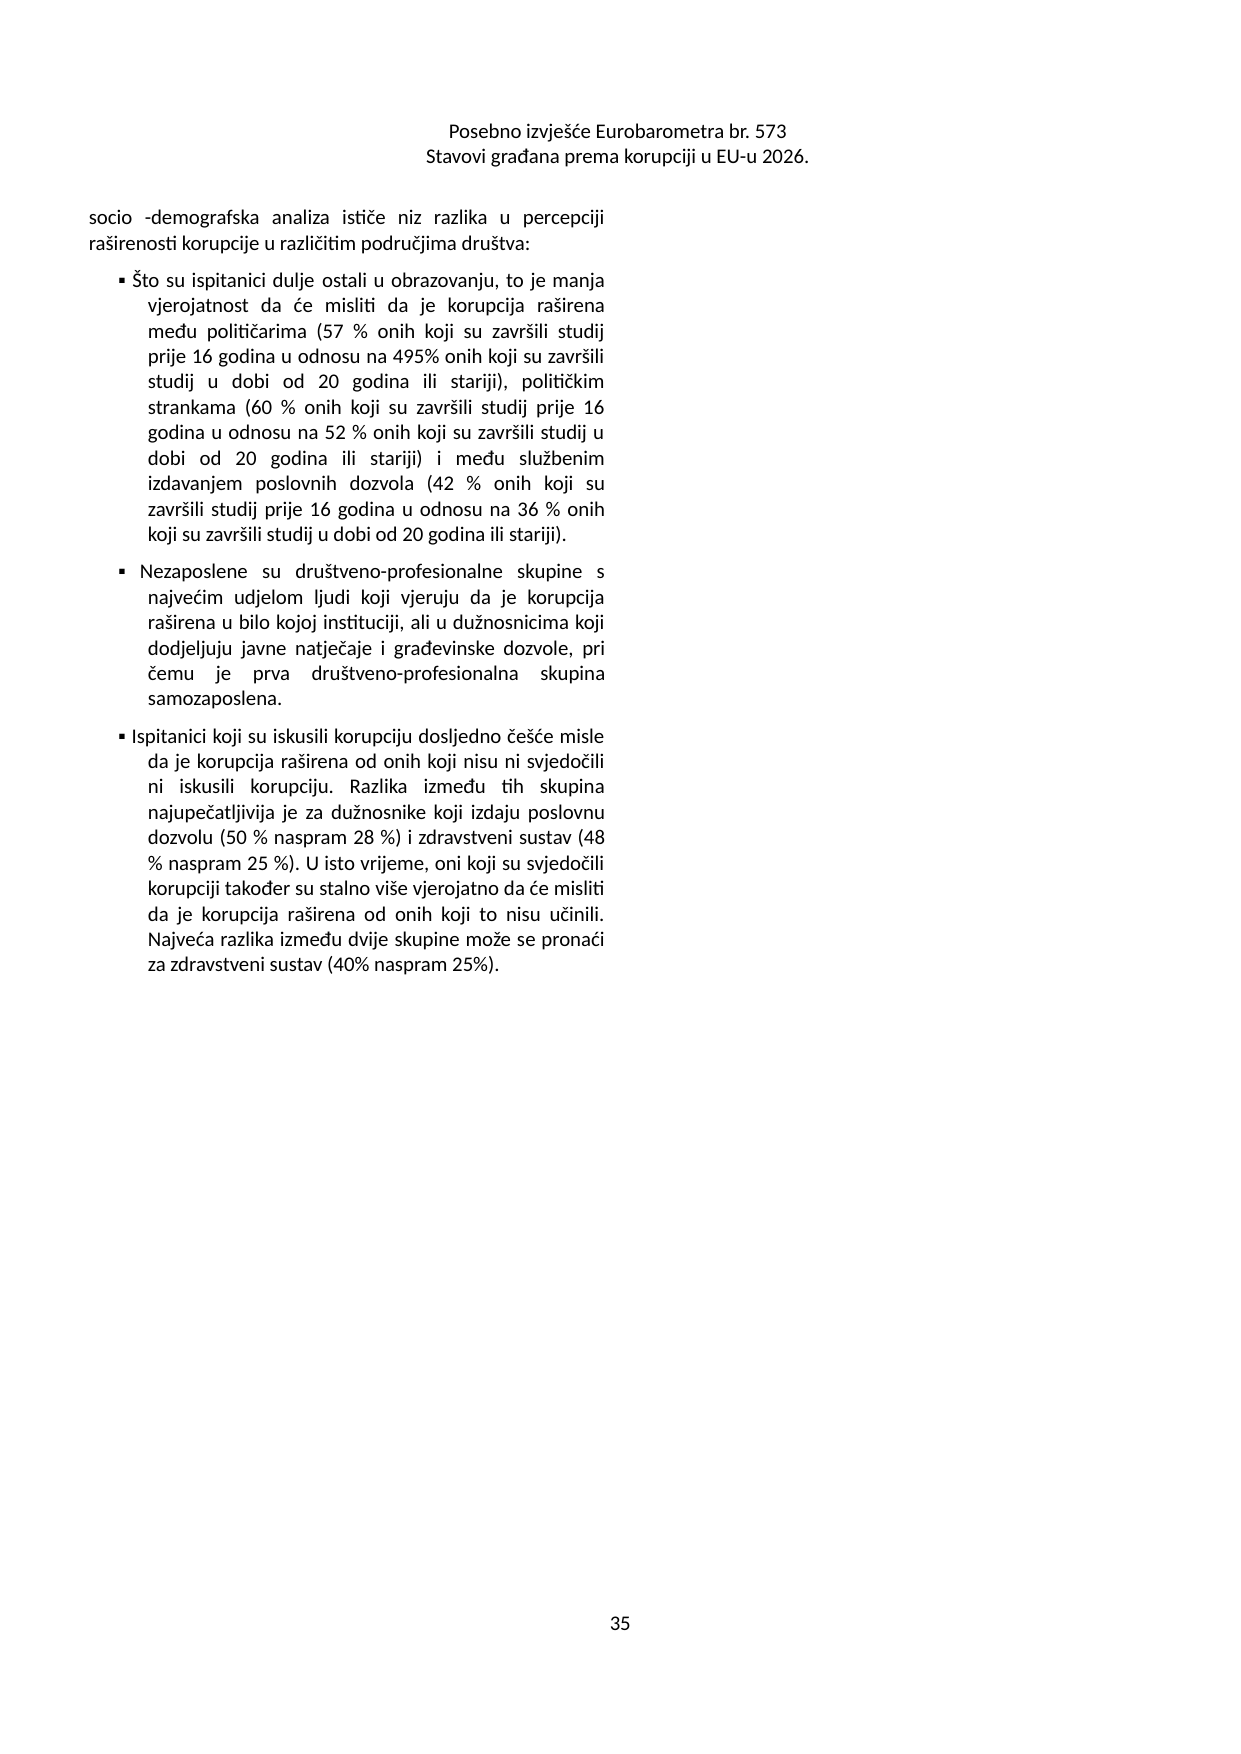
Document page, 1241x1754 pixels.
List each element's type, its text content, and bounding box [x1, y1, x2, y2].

text ▪ Ispitanici koji su iskusili korupciju dosljedno češće misle da je korupcija raširena od onih koji nisu ni svjedočili ni iskusili korupciju. Razlika između tih skupina najupečatljivija je za dužnosnike koji izdaju poslovnu dozvolu (50 % naspram 28 %) i zdravstveni sustav (48 % naspram 25 %). U isto vrijeme, oni koji su svjedočili korupciji također su stalno više vjerojatno da će misliti da je korupcija raširena od onih koji to nisu učinili. Najveća razlika između dvije skupine može se pronaći za zdravstveni sustav (40% naspram 25%). [118, 723, 605, 977]
text ▪ Nezaposlene su društveno-profesionalne skupine s najvećim udjelom ljudi koji vjeruju da je korupcija raširena u bilo kojoj instituciji, ali u dužnosnicima koji dodjeljuju javne natječaje i građevinske dozvole, pri čemu je prva društveno-profesionalna skupina samozaposlena. [118, 558, 605, 711]
text socio ‑demografska analiza ističe niz razlika u percepciji raširenosti korupcije u različitim područjima društva: [88, 204, 605, 255]
text ▪ Što su ispitanici dulje ostali u obrazovanju, to je manja vjerojatnost da će misliti da je korupcija raširena među političarima (57 % onih koji su završili studij prije 16 godina u odnosu na 495% onih koji su završili studij u dobi od 20 godina ili stariji), političkim strankama (60 % onih koji su završili studij prije 16 godina u odnosu na 52 % onih koji su završili studij u dobi od 20 godina ili stariji) i među službenim izdavanjem poslovnih dozvola (42 % onih koji su završili studij prije 16 godina u odnosu na 36 % onih koji su završili studij u dobi od 20 godina ili stariji). [118, 267, 605, 547]
